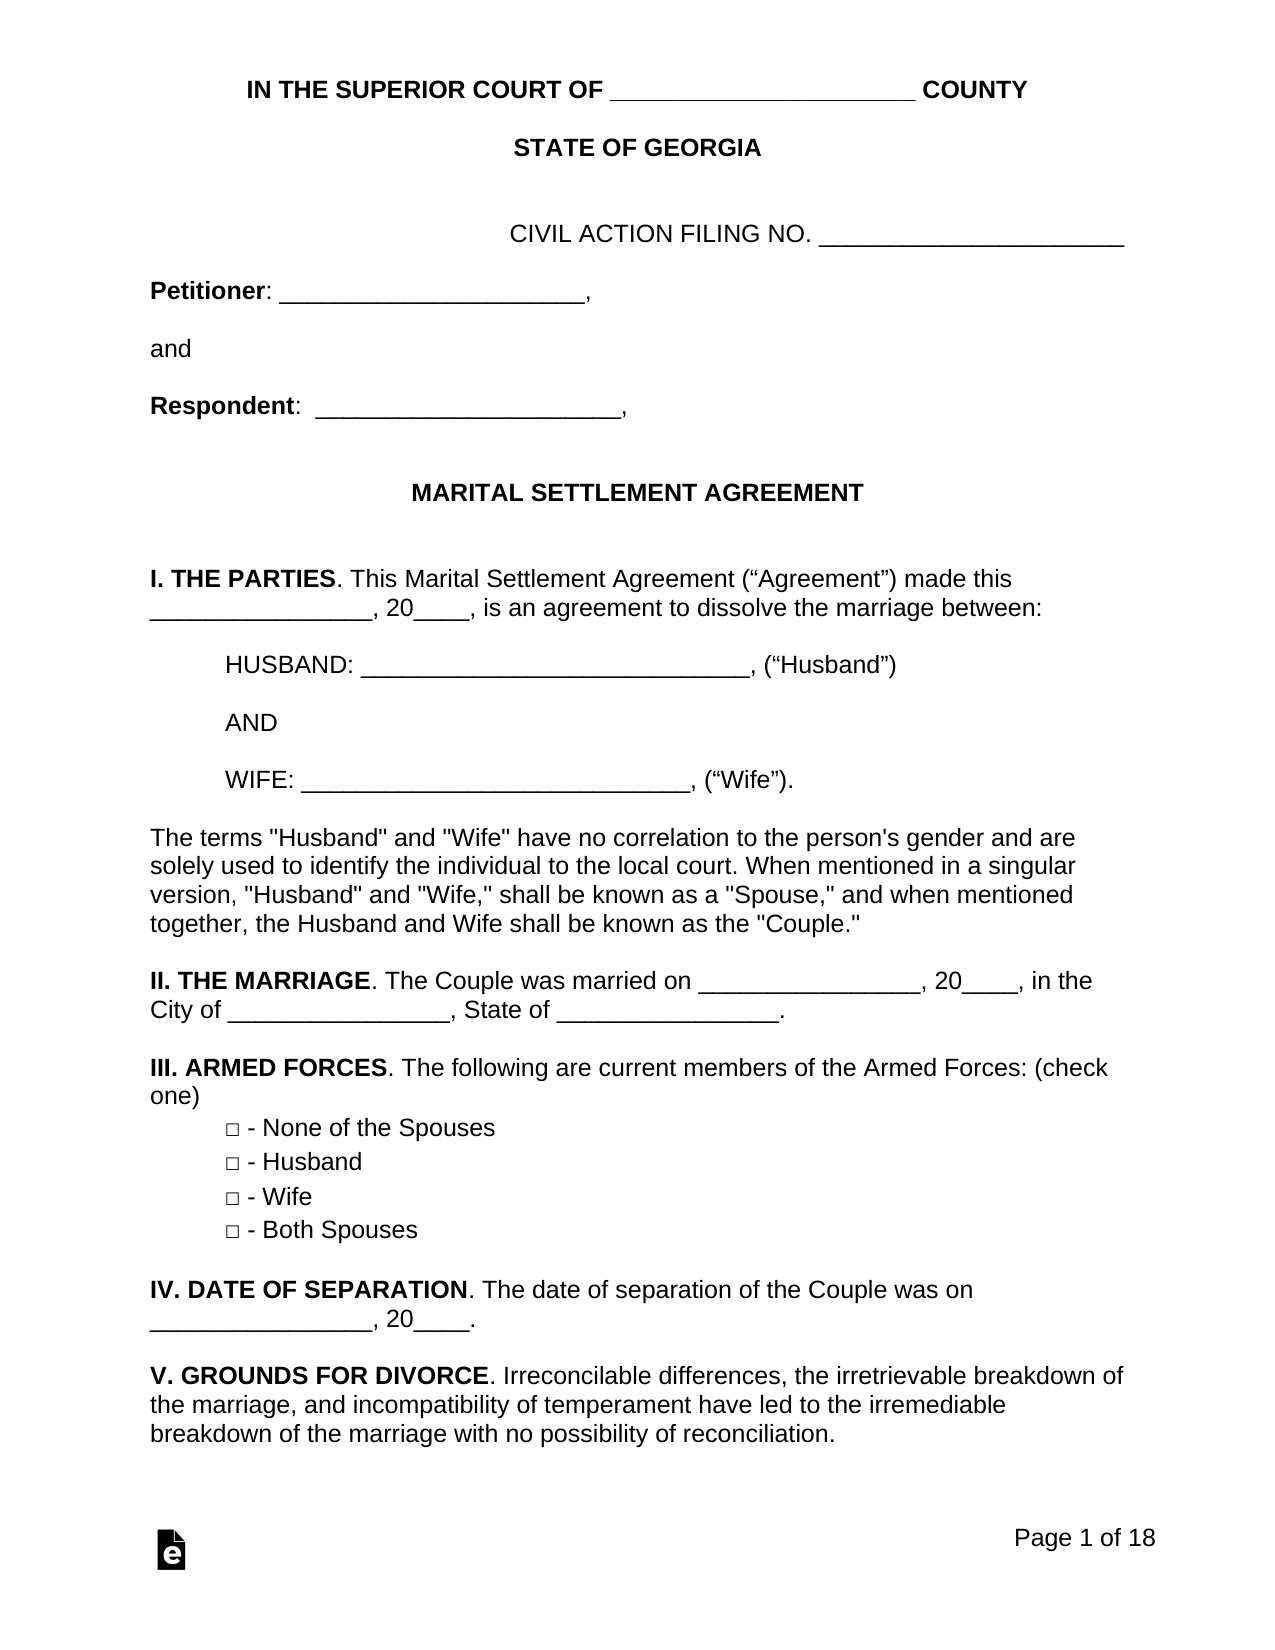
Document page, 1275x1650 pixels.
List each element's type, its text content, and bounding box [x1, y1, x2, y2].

text III. ARMED FORCES. The following are current members of the Armed Forces: (check one) [150, 1052, 1125, 1110]
text ☐ - Both Spouses [225, 1212, 1125, 1246]
text ☐ - Wife [225, 1178, 1125, 1212]
text The terms "Husband" and "Wife" have no correlation to the person's gender and are solely used to identify the individual to the local court. When mentioned in a singular version, "Husband" and "Wife," shall be known as a "Spouse," and when mentioned together, the Husband and Wife shall be known as the "Couple." [150, 822, 1125, 937]
text WIFE: ____________________________, (“Wife”). [225, 765, 1125, 794]
text AND [225, 707, 1125, 736]
text HUSBAND: ____________________________, (“Husband”) [225, 650, 1125, 679]
text and [150, 334, 1125, 362]
text STATE OF GEORGIA [150, 132, 1125, 161]
text V. GROUNDS FOR DIVORCE. Irreconcilable differences, the irretrievable breakdown of the marriage, and incompatibility of temperament have led to the irremediable breakdown of the marriage with no possibility of reconciliation. [150, 1361, 1125, 1447]
text ☐ - Husband [225, 1144, 1125, 1178]
text CIVIL ACTION FILING NO. ______________________ [150, 219, 1125, 247]
text ☐ - None of the Spouses [225, 1110, 1125, 1144]
text IV. DATE OF SEPARATION. The date of separation of the Couple was on ________________, 20____. [150, 1275, 1125, 1332]
text II. THE MARRIAGE. The Couple was married on ________________, 20____, in the City of ________________, State of ________________. [150, 966, 1125, 1024]
text IN THE SUPERIOR COURT OF ______________________ COUNTY [150, 75, 1125, 104]
text MARITAL SETTLEMENT AGREEMENT [150, 477, 1125, 506]
text Respondent: ______________________, [150, 391, 1125, 420]
text Petitioner: ______________________, [150, 276, 1125, 305]
text I. THE PARTIES. This Marital Settlement Agreement (“Agreement”) made this ________________, 20____, is an agreement to dissolve the marriage between: [150, 564, 1125, 621]
